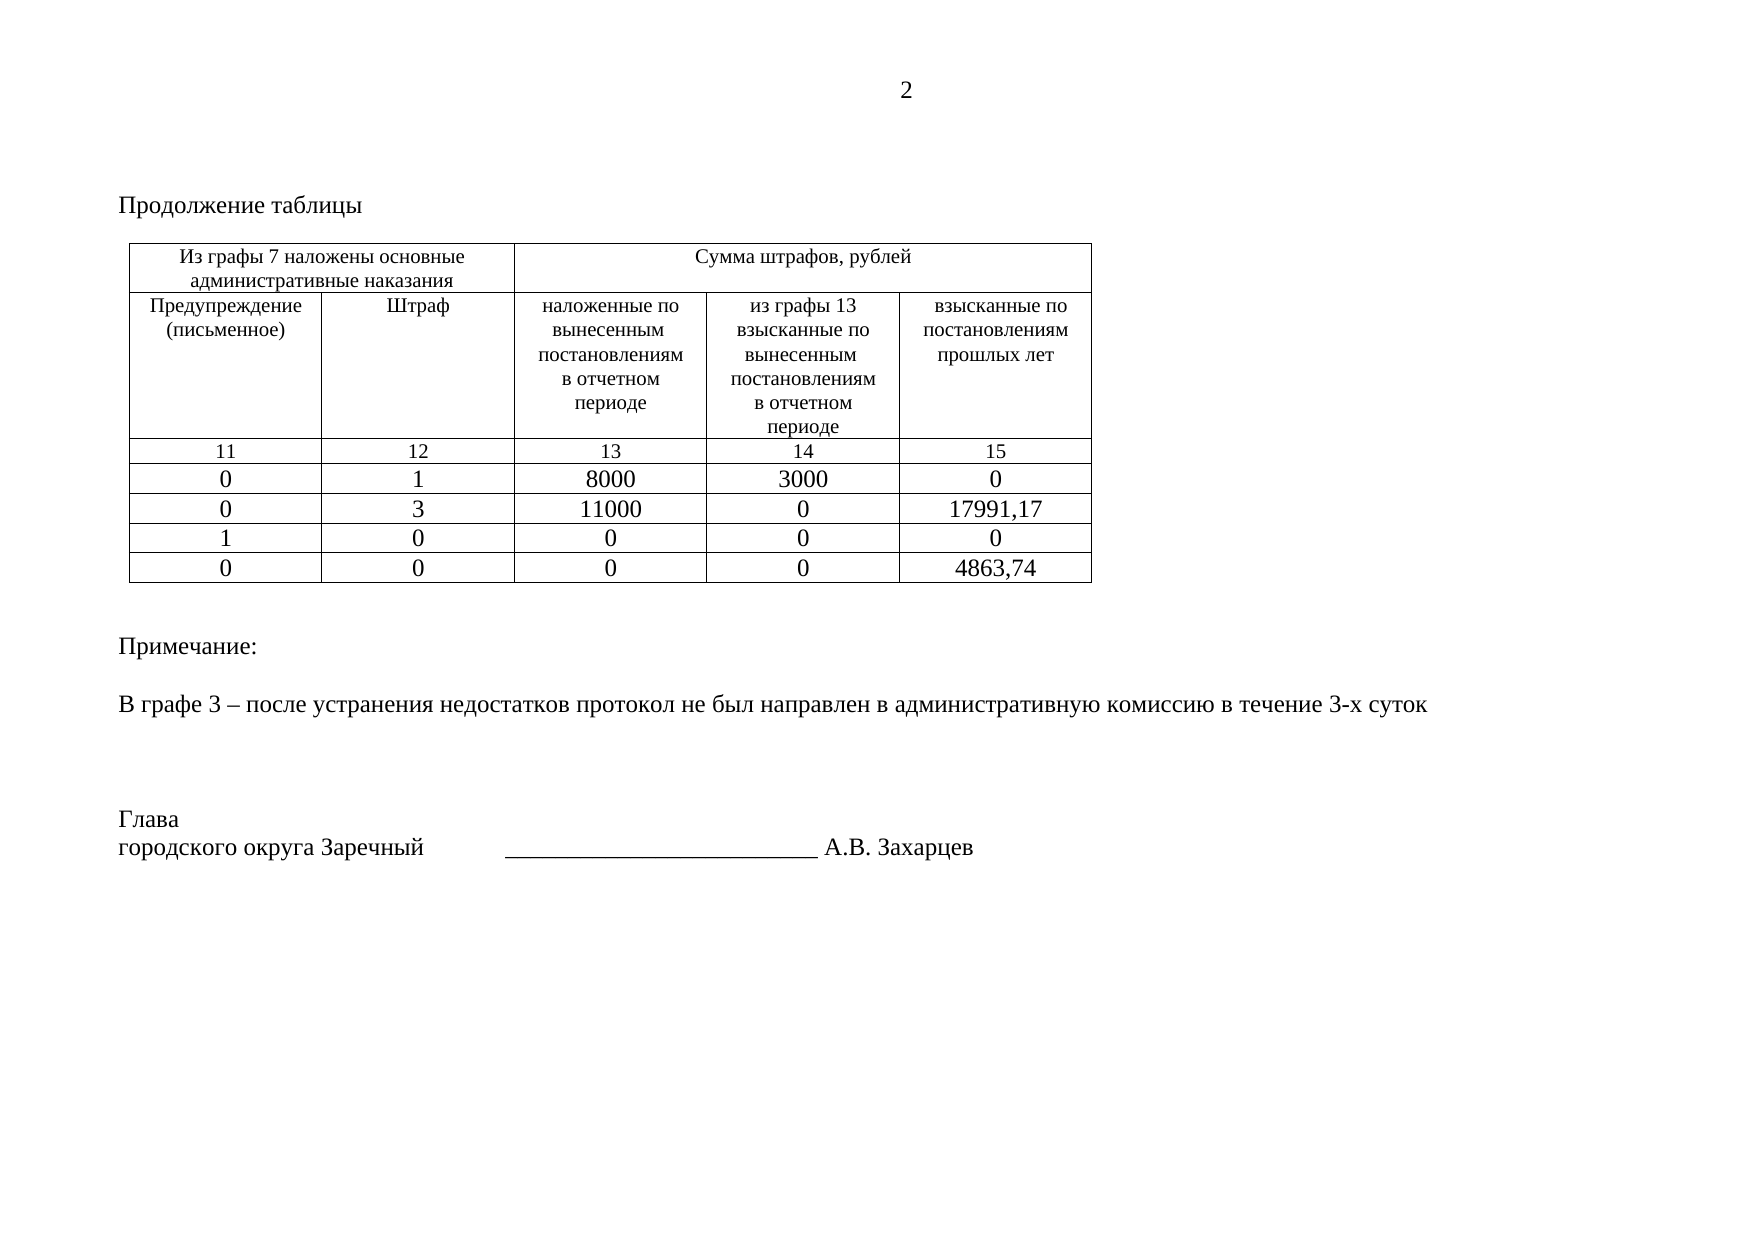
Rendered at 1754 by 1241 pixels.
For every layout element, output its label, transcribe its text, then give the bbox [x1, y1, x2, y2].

table_cell 0 [707, 553, 899, 582]
table_header Из графы 7 наложены основные административные наказания [130, 244, 514, 292]
table_cell взысканные по постановлениям прошлых лет [900, 293, 1091, 438]
table_cell 0 [130, 553, 321, 582]
table_cell 8000 [515, 464, 706, 493]
table_cell 0 [900, 524, 1091, 552]
text Примечание: [118, 631, 1695, 660]
table_cell 11000 [515, 494, 706, 522]
table_cell 3000 [707, 464, 899, 493]
table_cell 0 [322, 553, 514, 582]
table_cell 0 [130, 464, 321, 493]
table_cell наложенные по вынесенным постановлениям в отчетном периоде [515, 293, 706, 438]
table_cell 0 [130, 494, 321, 522]
table_cell 14 [707, 439, 899, 463]
table_cell 13 [515, 439, 706, 463]
table_header Сумма штрафов, рублей [515, 244, 1091, 292]
table_cell 11 [130, 439, 321, 463]
table_cell 4863,74 [900, 553, 1091, 582]
table_cell Штраф [322, 293, 514, 438]
table_cell 15 [900, 439, 1091, 463]
text В графе 3 – после устранения недостатков протокол не был направлен в административную комиссию в течение 3-х суток [118, 689, 1695, 717]
table_cell 0 [515, 553, 706, 582]
table_cell 0 [707, 494, 899, 522]
table_cell 17991,17 [900, 494, 1091, 522]
table_cell 1 [322, 464, 514, 493]
table_cell 1 [130, 524, 321, 552]
table_cell 12 [322, 439, 514, 463]
text городского округа Заречный _________________________ А.В. Захарцев [118, 832, 1695, 861]
text Глава [118, 804, 1695, 832]
text Продолжение таблицы [118, 190, 1695, 219]
table_cell 0 [900, 464, 1091, 493]
table_cell 0 [515, 524, 706, 552]
table_cell 0 [322, 524, 514, 552]
table_cell 0 [707, 524, 899, 552]
table_cell 3 [322, 494, 514, 522]
table_cell Предупреждение (письменное) [130, 293, 321, 438]
table_cell из графы 13 взысканные по вынесенным постановлениям в отчетном периоде [707, 293, 899, 438]
